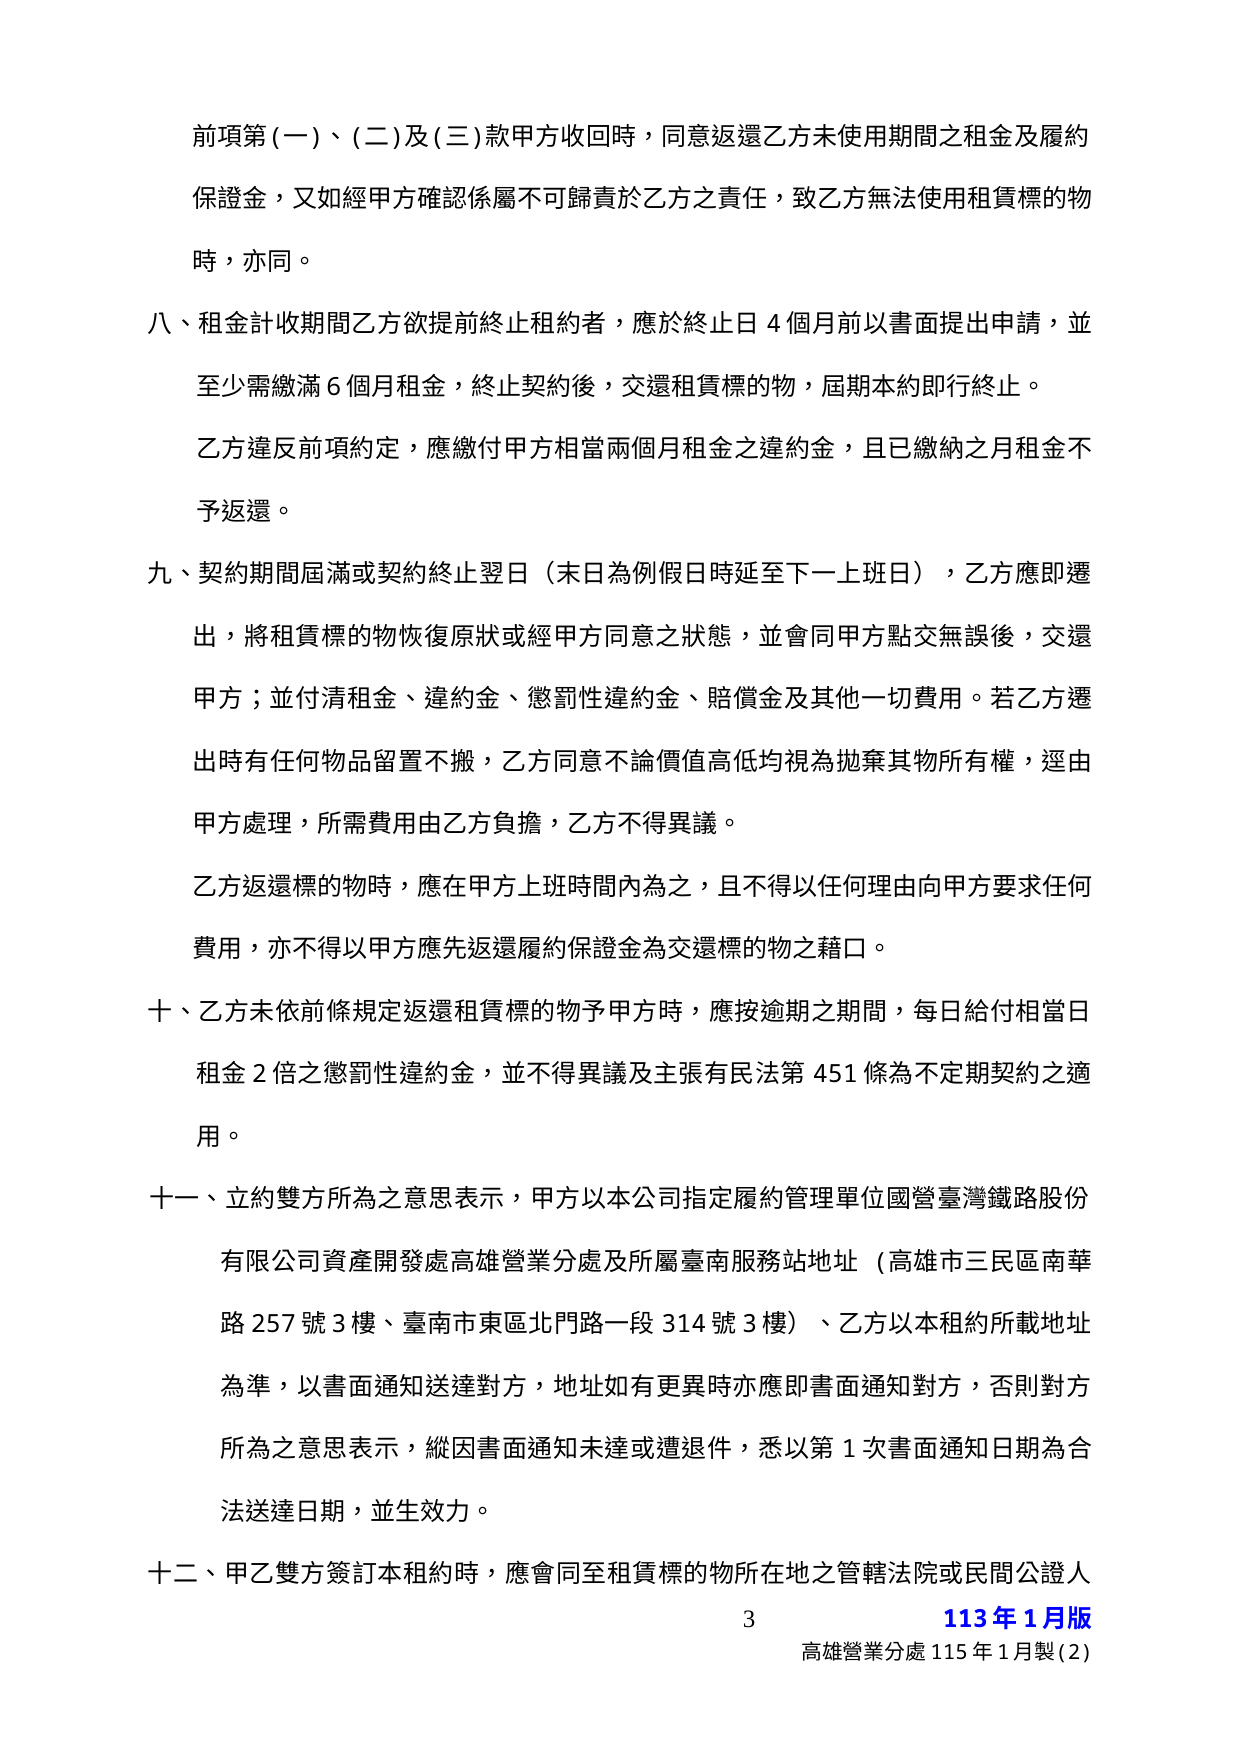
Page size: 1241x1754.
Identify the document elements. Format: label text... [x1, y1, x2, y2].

text 九、契約期間屆滿或契約終止翌日（末日為例假日時延至下一上班日），乙方應即遷出，將租賃標的物恢復原狀或經甲方同意之狀態，並會同甲方點交無誤後，交還甲方；並付清租金、違約金、懲罰性違約金、賠償金及其他一切費用。若乙方遷出時有任何物品留置不搬，乙方同意不論價值高低均視為拋棄其物所有權，逕由甲方處理，所需費用由乙方負擔，乙方不得異議。 [148, 530, 1092, 843]
text 乙方違反前項約定，應繳付甲方相當兩個月租金之違約金，且已繳納之月租金不予返還。 [196, 405, 1092, 530]
text 前項第(一)、(二)及(三)款甲方收回時，同意返還乙方未使用期間之租金及履約保證金，又如經甲方確認係屬不可歸責於乙方之責任，致乙方無法使用租賃標的物時，亦同。 [192, 93, 1092, 280]
text 十一、立約雙方所為之意思表示，甲方以本公司指定履約管理單位國營臺灣鐵路股份有限公司資產開發處高雄營業分處及所屬臺南服務站地址 (高雄市三民區南華路257號3樓、臺南市東區北門路一段314號3樓）、乙方以本租約所載地址為準，以書面通知送達對方，地址如有更異時亦應即書面通知對方，否則對方所為之意思表示，縱因書面通知未達或遭退件，悉以第1次書面通知日期為合法送達日期，並生效力。 [149, 1155, 1092, 1530]
text 八、租金計收期間乙方欲提前終止租約者，應於終止日4個月前以書面提出申請，並至少需繳滿6個月租金，終止契約後，交還租賃標的物，屆期本約即行終止。 [148, 280, 1092, 405]
text 乙方返還標的物時，應在甲方上班時間內為之，且不得以任何理由向甲方要求任何費用，亦不得以甲方應先返還履約保證金為交還標的物之藉口。 [192, 843, 1092, 968]
text 十、乙方未依前條規定返還租賃標的物予甲方時，應按逾期之期間，每日給付相當日租金2倍之懲罰性違約金，並不得異議及主張有民法第451條為不定期契約之適用。 [148, 968, 1092, 1155]
text 十二、甲乙雙方簽訂本租約時，應會同至租賃標的物所在地之管轄法院或民間公證人 [148, 1530, 1092, 1593]
